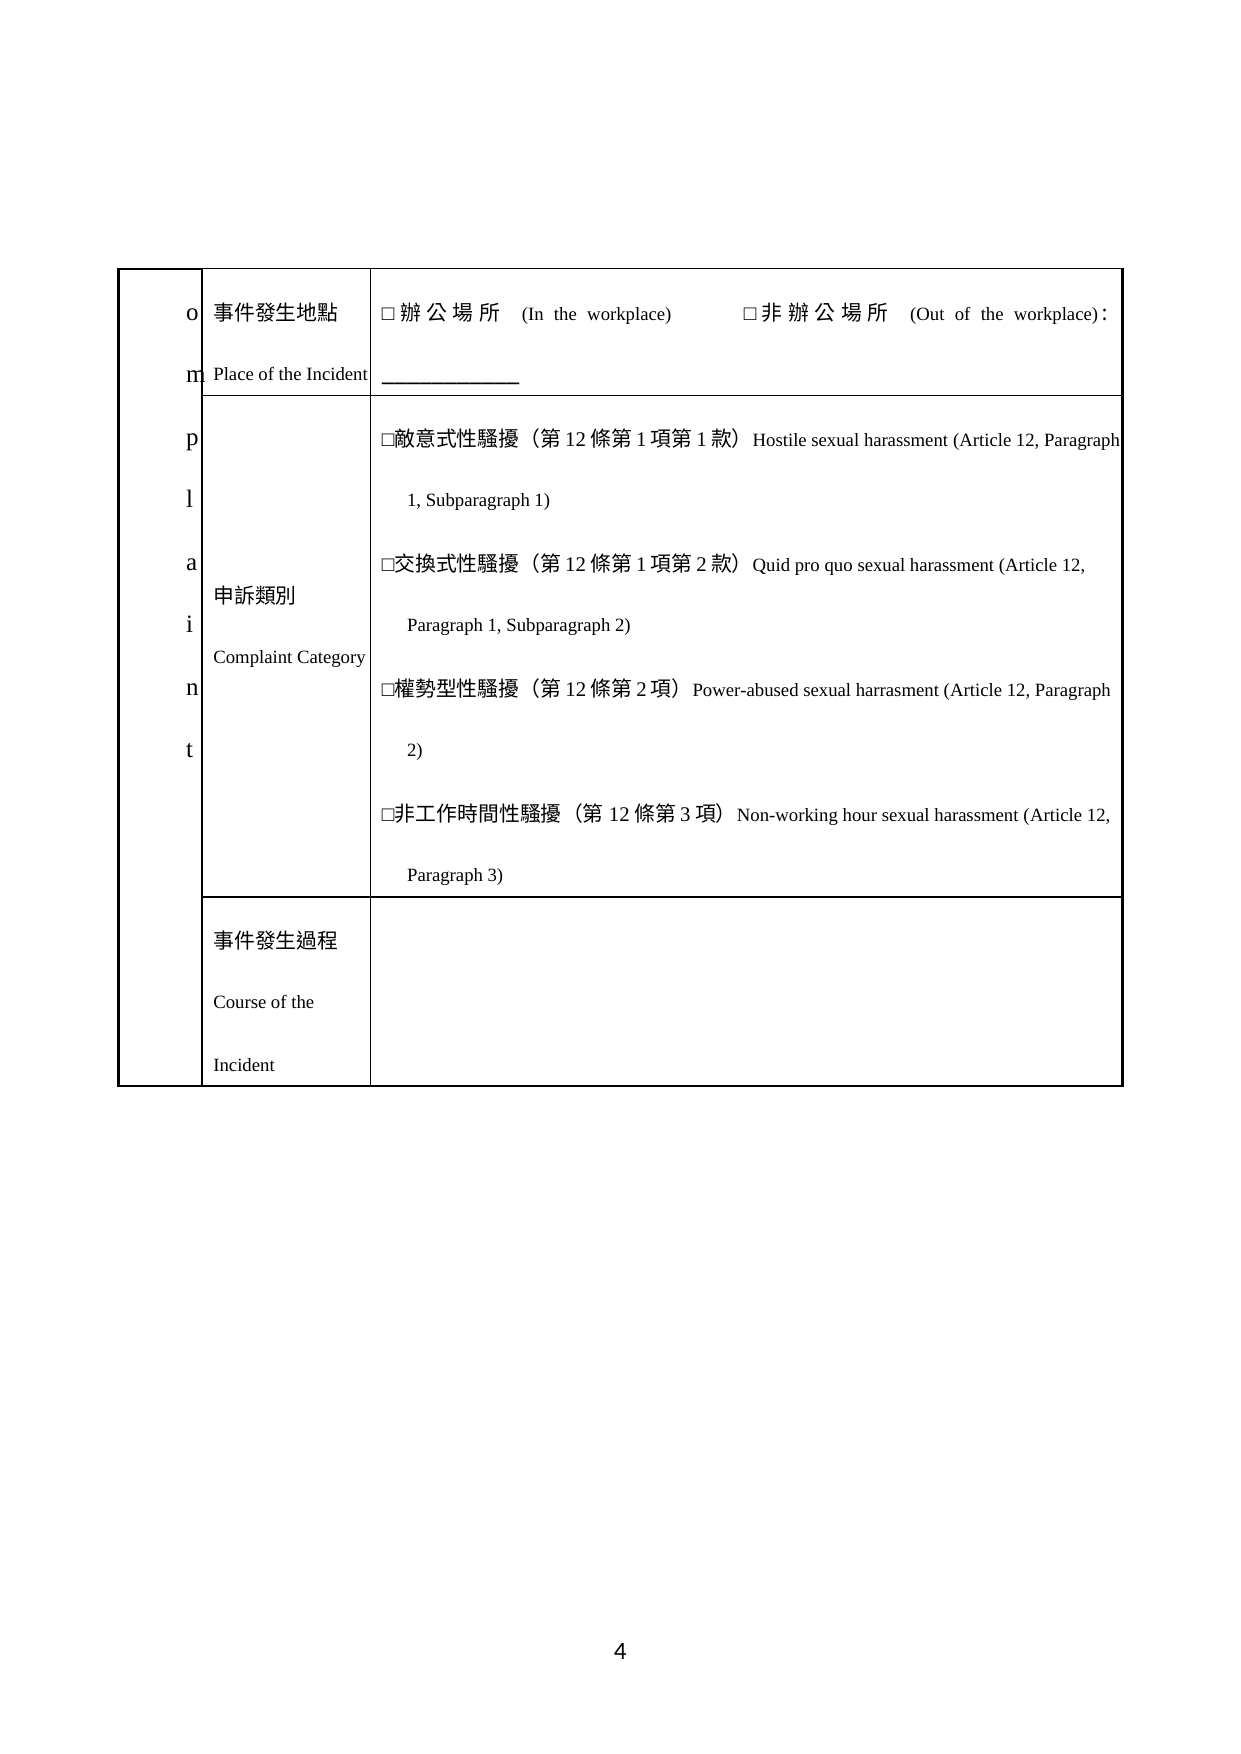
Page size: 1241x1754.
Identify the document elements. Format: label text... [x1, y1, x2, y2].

table_cell Content of the Complaint [173, 270, 201, 1085]
table_cell □敵意式性騷擾（第12條第1項第1款）Hostile sexual harassment (Article 12, Paragraph 1, Subparagraph 1) □交換式性騷擾（第12條第1項第2款）Quid pro quo sexual harassment (Article 12, Paragraph 1, Subparagraph 2) □權勢型性騷擾（第12條第2項）Power-abused sexual harrasment (Article 12, Paragraph 2) □非工作時間性騷擾（第12條第3項）Non-working hour sexual harassment (Article 12, Paragraph 3) [371, 396, 1121, 896]
table_cell 事件發生過程 Course of the Incident [203, 898, 370, 1085]
table_cell 事件發生地點 Place of the Incident [203, 269, 370, 394]
table_cell [120, 270, 173, 1085]
table_cell [371, 898, 1121, 1085]
table_cell 申訴類別 Complaint Category [203, 396, 370, 896]
table_cell □辦公場所 (In the workplace) □非辦公場所 (Out of the workplace): ___________ [371, 269, 1121, 394]
